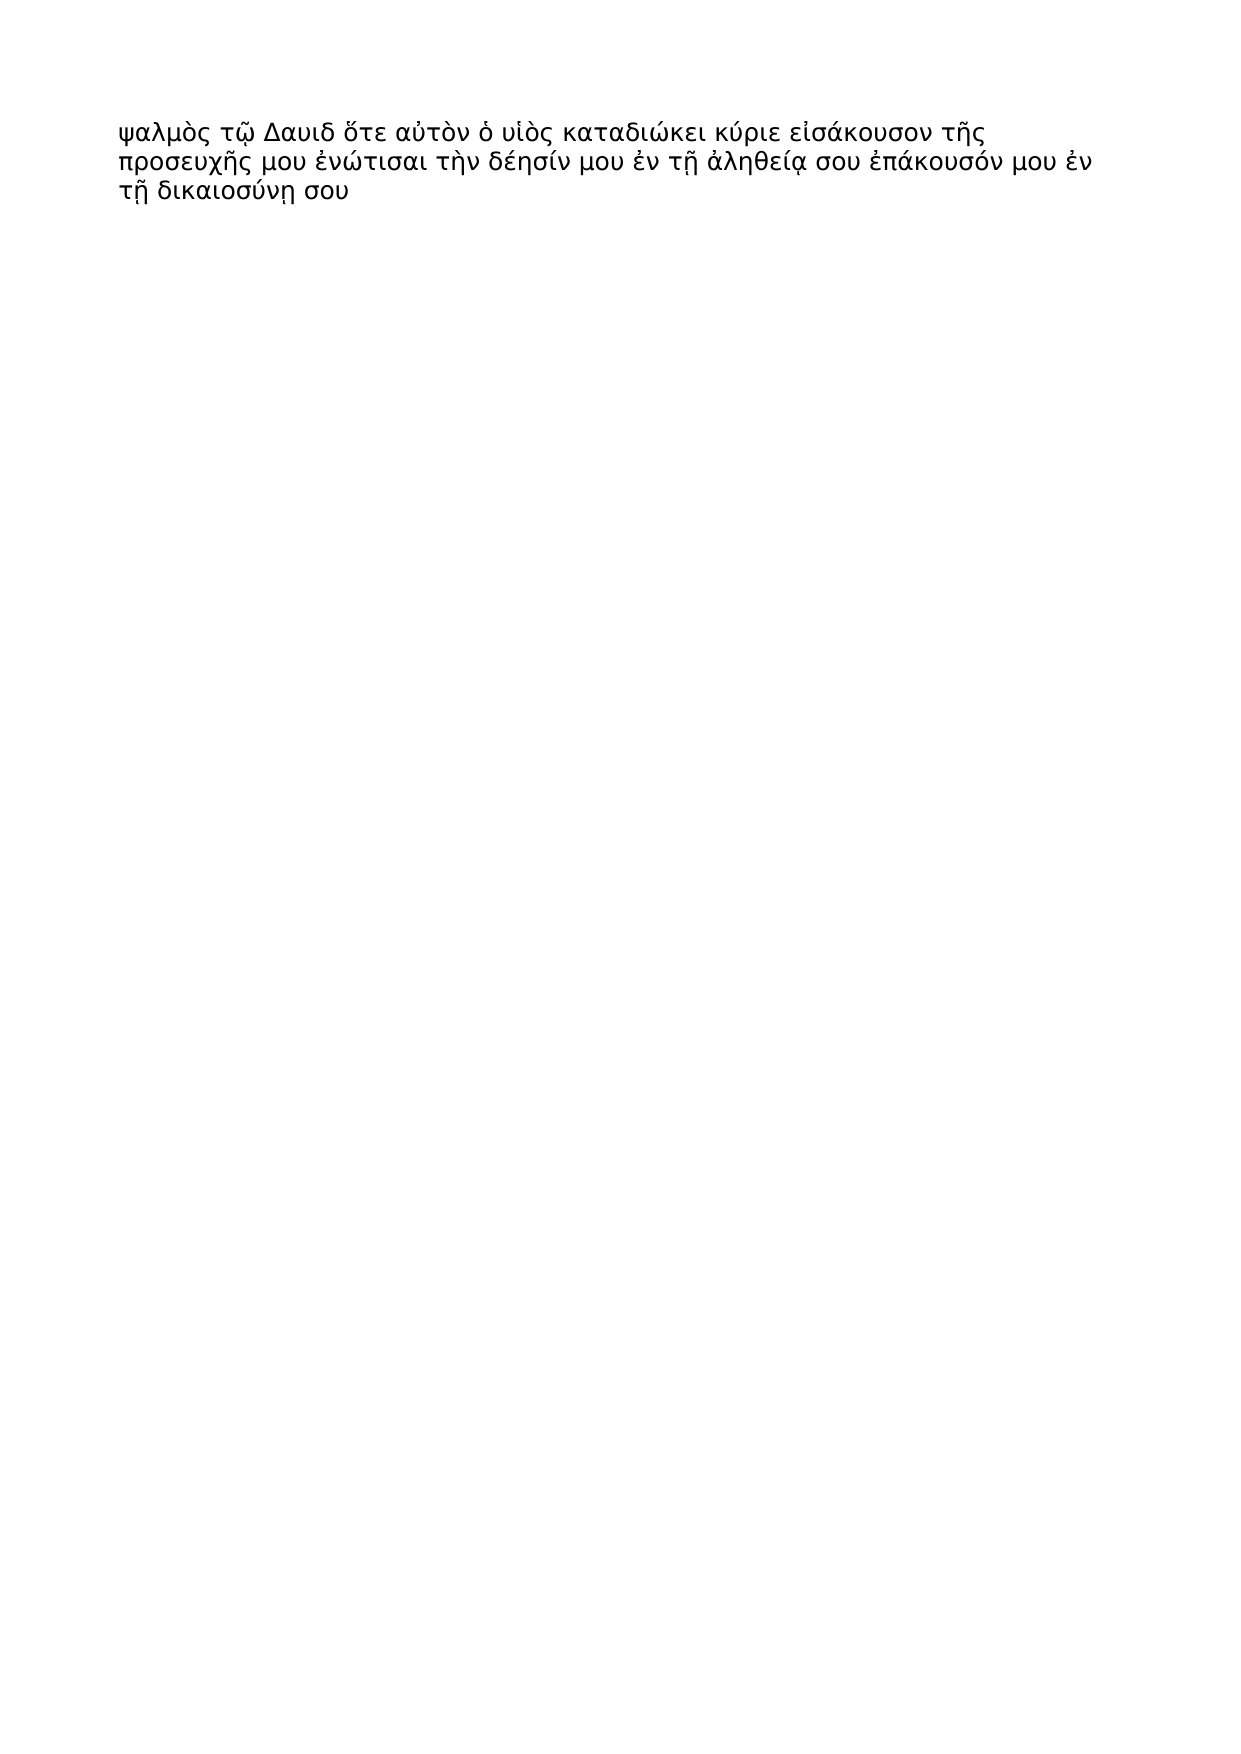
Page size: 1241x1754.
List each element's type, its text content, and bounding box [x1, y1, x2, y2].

text ψαλμὸς τῷ Δαυιδ ὅτε αὐτὸν ὁ υἱὸς καταδιώκει κύριε εἰσάκουσον τῆς προσευχῆς μου ἐνώτισαι τὴν δέησίν μου ἐν τῇ ἀληθείᾳ σου ἐπάκουσόν μου ἐν τῇ δικαιοσύνῃ σου [118, 118, 1122, 206]
